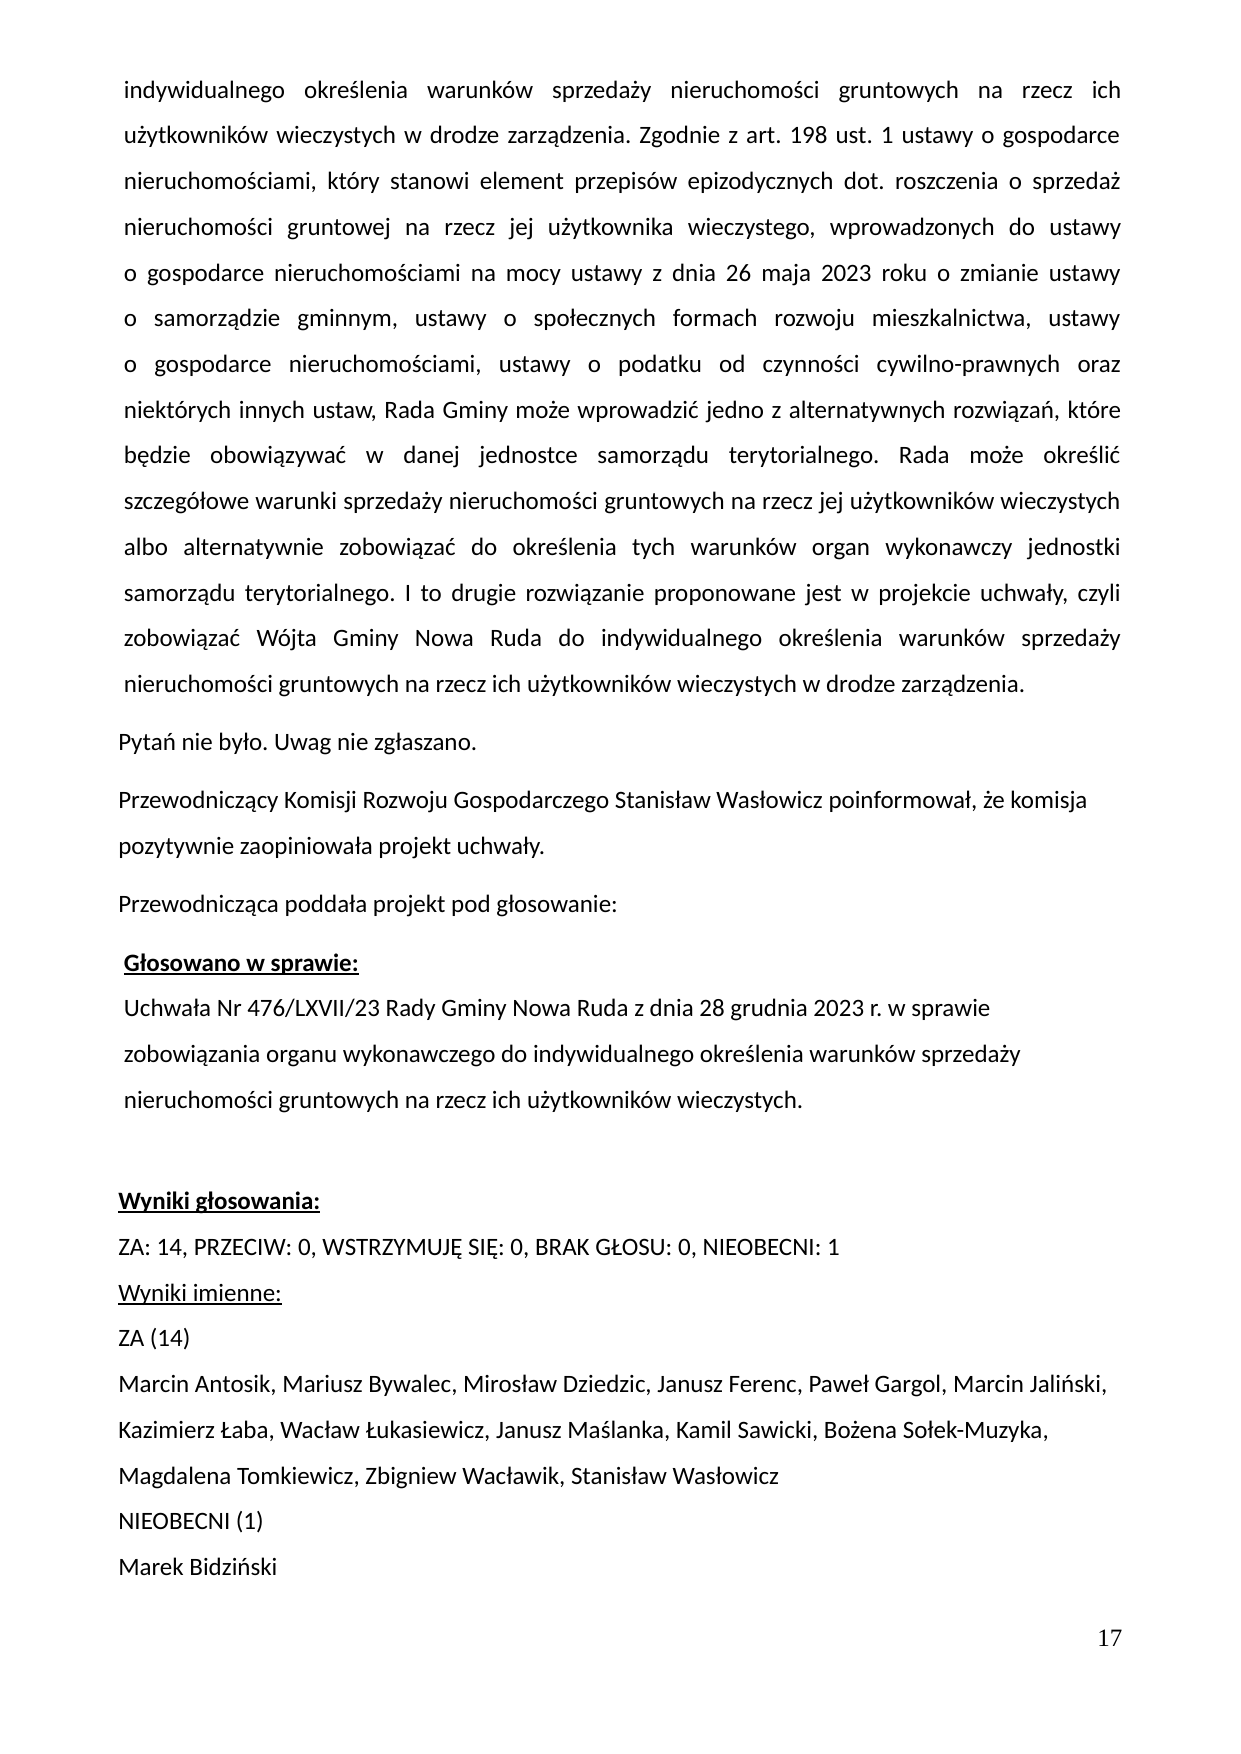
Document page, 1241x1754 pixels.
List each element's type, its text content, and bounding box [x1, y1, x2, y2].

text Przewodnicząca poddała projekt pod głosowanie: [118, 889, 1122, 919]
list Głosowano w sprawie: Uchwała Nr 476/LXVII/23 Rady Gminy Nowa Ruda z dnia 28 grudnia 2023 r. w sprawie zobowiązania organu wykonawczego do indywidualnego określenia warunków sprzedaży nieruchomości gruntowych na rzecz ich użytkowników wieczystych. [124, 947, 1122, 1114]
text NIEOBECNI (1) Marek Bidziński [118, 1506, 1122, 1582]
list indywidualnego określenia warunków sprzedaży nieruchomości gruntowych na rzecz ich użytkowników wieczystych w drodze zarządzenia. Zgodnie z art. 198 ust. 1 ustawy o gospodarce nieruchomościami, który stanowi element przepisów epizodycznych dot. roszczenia o sprzedaż nieruchomości gruntowej na rzecz jej użytkownika wieczystego, wprowadzonych do ustawy o gospodarce nieruchomościami na mocy ustawy z dnia 26 maja 2023 roku o zmianie ustawy o samorządzie gminnym, ustawy o społecznych formach rozwoju mieszkalnictwa, ustawy o gospodarce nieruchomościami, ustawy o podatku od czynności cywilno-prawnych oraz niektórych innych ustaw, Rada Gminy może wprowadzić jedno z alternatywnych rozwiązań, które będzie obowiązywać w danej jednostce samorządu terytorialnego. Rada może określić szczegółowe warunki sprzedaży nieruchomości gruntowych na rzecz jej użytkowników wieczystych albo alternatywnie zobowiązać do określenia tych warunków organ wykonawczy jednostki samorządu terytorialnego. I to drugie rozwiązanie proponowane jest w projekcie uchwały, czyli zobowiązać Wójta Gminy Nowa Ruda do indywidualnego określenia warunków sprzedaży nieruchomości gruntowych na rzecz ich użytkowników wieczystych w drodze zarządzenia. [124, 74, 1122, 699]
text Pytań nie było. Uwag nie zgłaszano. [118, 726, 1122, 757]
text Przewodniczący Komisji Rozwoju Gospodarczego Stanisław Wasłowicz poinformował, że komisja pozytywnie zaopiniowała projekt uchwały. [118, 785, 1122, 861]
text Wyniki głosowania: ZA: 14, PRZECIW: 0, WSTRZYMUJĘ SIĘ: 0, BRAK GŁOSU: 0, NIEOBECNI: 1 Wyniki imienne: ZA (14) Marcin Antosik, Mariusz Bywalec, Mirosław Dziedzic, Janusz Ferenc, Paweł Gargol, Marcin Jaliński, Kazimierz Łaba, Wacław Łukasiewicz, Janusz Maślanka, Kamil Sawicki, Bożena Sołek-Muzyka, Magdalena Tomkiewicz, Zbigniew Wacławik, Stanisław Wasłowicz [118, 1185, 1122, 1490]
